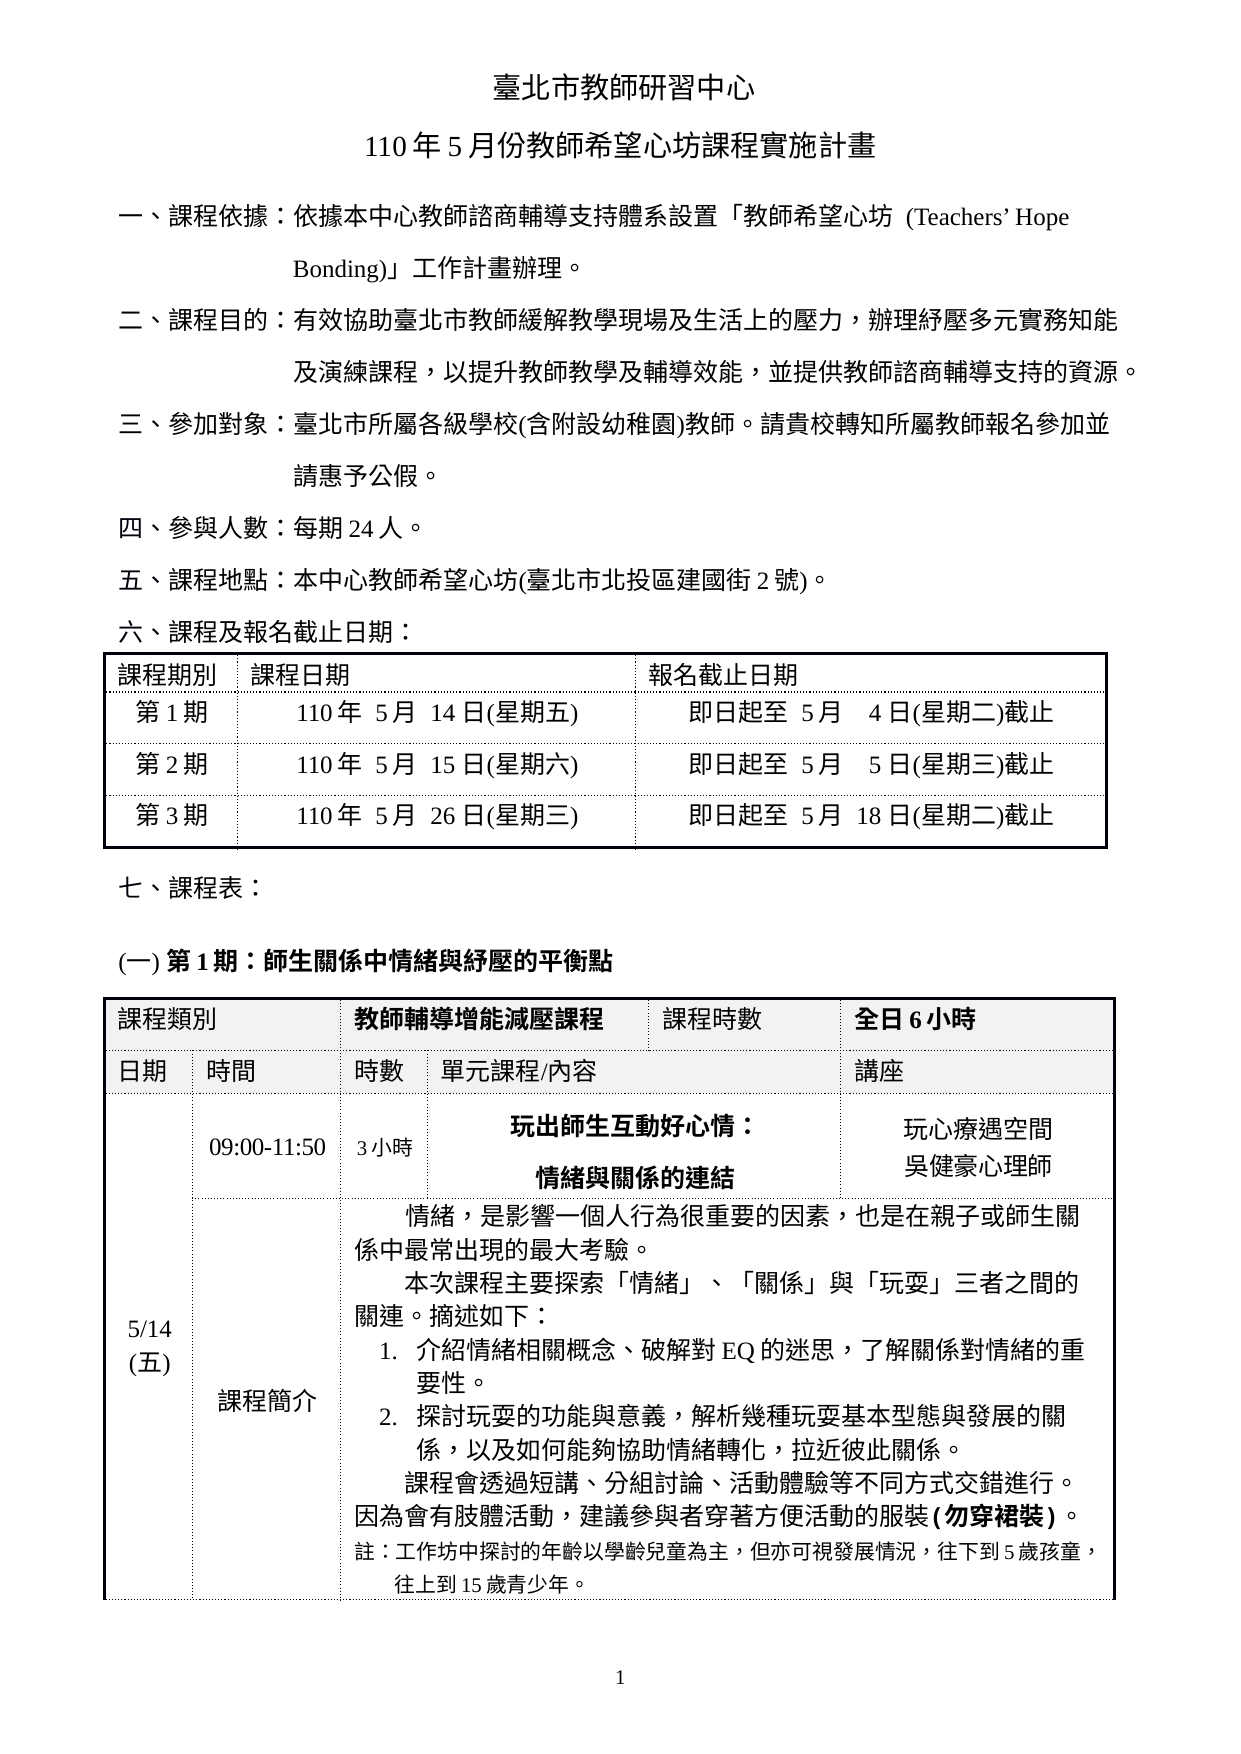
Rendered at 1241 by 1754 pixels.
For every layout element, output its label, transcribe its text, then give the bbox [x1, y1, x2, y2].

table_cell 講座 [841, 1050, 1113, 1093]
table_cell 日期 [106, 1050, 193, 1093]
table_cell 情緒，是影響一個人行為很重要的因素，也是在親子或師生關係中最常出現的最大考驗。 本次課程主要探索「情緒」、「關係」與「玩耍」三者之間的關連。摘述如下： 介紹情緒相關概念、破解對EQ的迷思，了解關係對情緒的重 要性。 探討玩耍的功能與意義，解析幾種玩耍基本型態與發展的關係，以及如何能夠協助情緒轉化，拉近彼此關係。 課程會透過短講、分組討論、活動體驗等不同方式交錯進行。因為會有肢體活動，建議參與者穿著方便活動的服裝(勿穿裙裝)。 註：工作坊中探討的年齡以學齡兒童為主，但亦可視發展情況，往下到5歲孩童， 往上到15歲青少年。 [340, 1198, 1113, 1599]
table_cell 時數 [340, 1050, 427, 1093]
text (一) 第1期：師生關係中情緒與紓壓的平衡點 [118, 942, 1122, 978]
list 參與人數：每期24人。 [118, 496, 1122, 548]
table_cell 時間 [193, 1050, 340, 1093]
table_cell 第1期 [106, 691, 237, 743]
table_header 課程日期 [238, 655, 635, 691]
text 110年5月份教師希望心坊課程實施計畫 [118, 123, 1122, 164]
text 臺北市教師研習中心 [118, 75, 1122, 104]
table_header 課程時數 [649, 1000, 841, 1050]
table_cell 即日起至 5月 5 日(星期三)截止 [635, 743, 1105, 794]
table_cell 5/14 (五) [106, 1093, 193, 1599]
table_cell 110年 5月 14 日(星期五) [238, 691, 635, 743]
table_cell 玩心療遇空間 吳健豪心理師 [841, 1093, 1113, 1198]
table_cell 110年 5月 15 日(星期六) [238, 743, 635, 794]
table_header 全日6小時 [841, 1000, 1113, 1050]
table_cell 3小時 [340, 1093, 427, 1198]
text 二、課程目的：有效協助臺北市教師緩解教學現場及生活上的壓力，辦理紓壓多元實務知能及演練課程，以提升教師教學及輔導效能，並提供教師諮商輔導支持的資源。 [118, 287, 1122, 392]
list 課程地點：本中心教師希望心坊(臺北市北投區建國街2號)。 [118, 548, 1122, 600]
table_header 教師輔導增能減壓課程 [340, 1000, 648, 1050]
table_cell 玩出師生互動好心情： 情緒與關係的連結 [427, 1093, 841, 1198]
table_header 課程類別 [106, 1000, 340, 1050]
table_cell 課程簡介 [193, 1198, 340, 1599]
table_header 報名截止日期 [635, 655, 1105, 691]
text 一、課程依據：依據本中心教師諮商輔導支持體系設置「教師希望心坊 (Teachers’ Hope Bonding)」工作計畫辦理。 [118, 183, 1122, 287]
table_cell 即日起至 5月 18 日(星期二)截止 [635, 795, 1105, 846]
table_cell 09:00-11:50 [193, 1093, 340, 1198]
list 課程及報名截止日期： [118, 600, 1122, 652]
table_cell 即日起至 5月 4 日(星期二)截止 [635, 691, 1105, 743]
table_cell 第2期 [106, 743, 237, 794]
table_cell 第3期 [106, 795, 237, 846]
table_header 課程期別 [106, 655, 237, 691]
table_cell 110年 5月 26 日(星期三) [238, 795, 635, 846]
text 三、參加對象：臺北市所屬各級學校(含附設幼稚園)教師。請貴校轉知所屬教師報名參加並請惠予公假。 [118, 392, 1122, 496]
list 課程表： [118, 868, 1122, 904]
table_cell 單元課程/內容 [427, 1050, 841, 1093]
